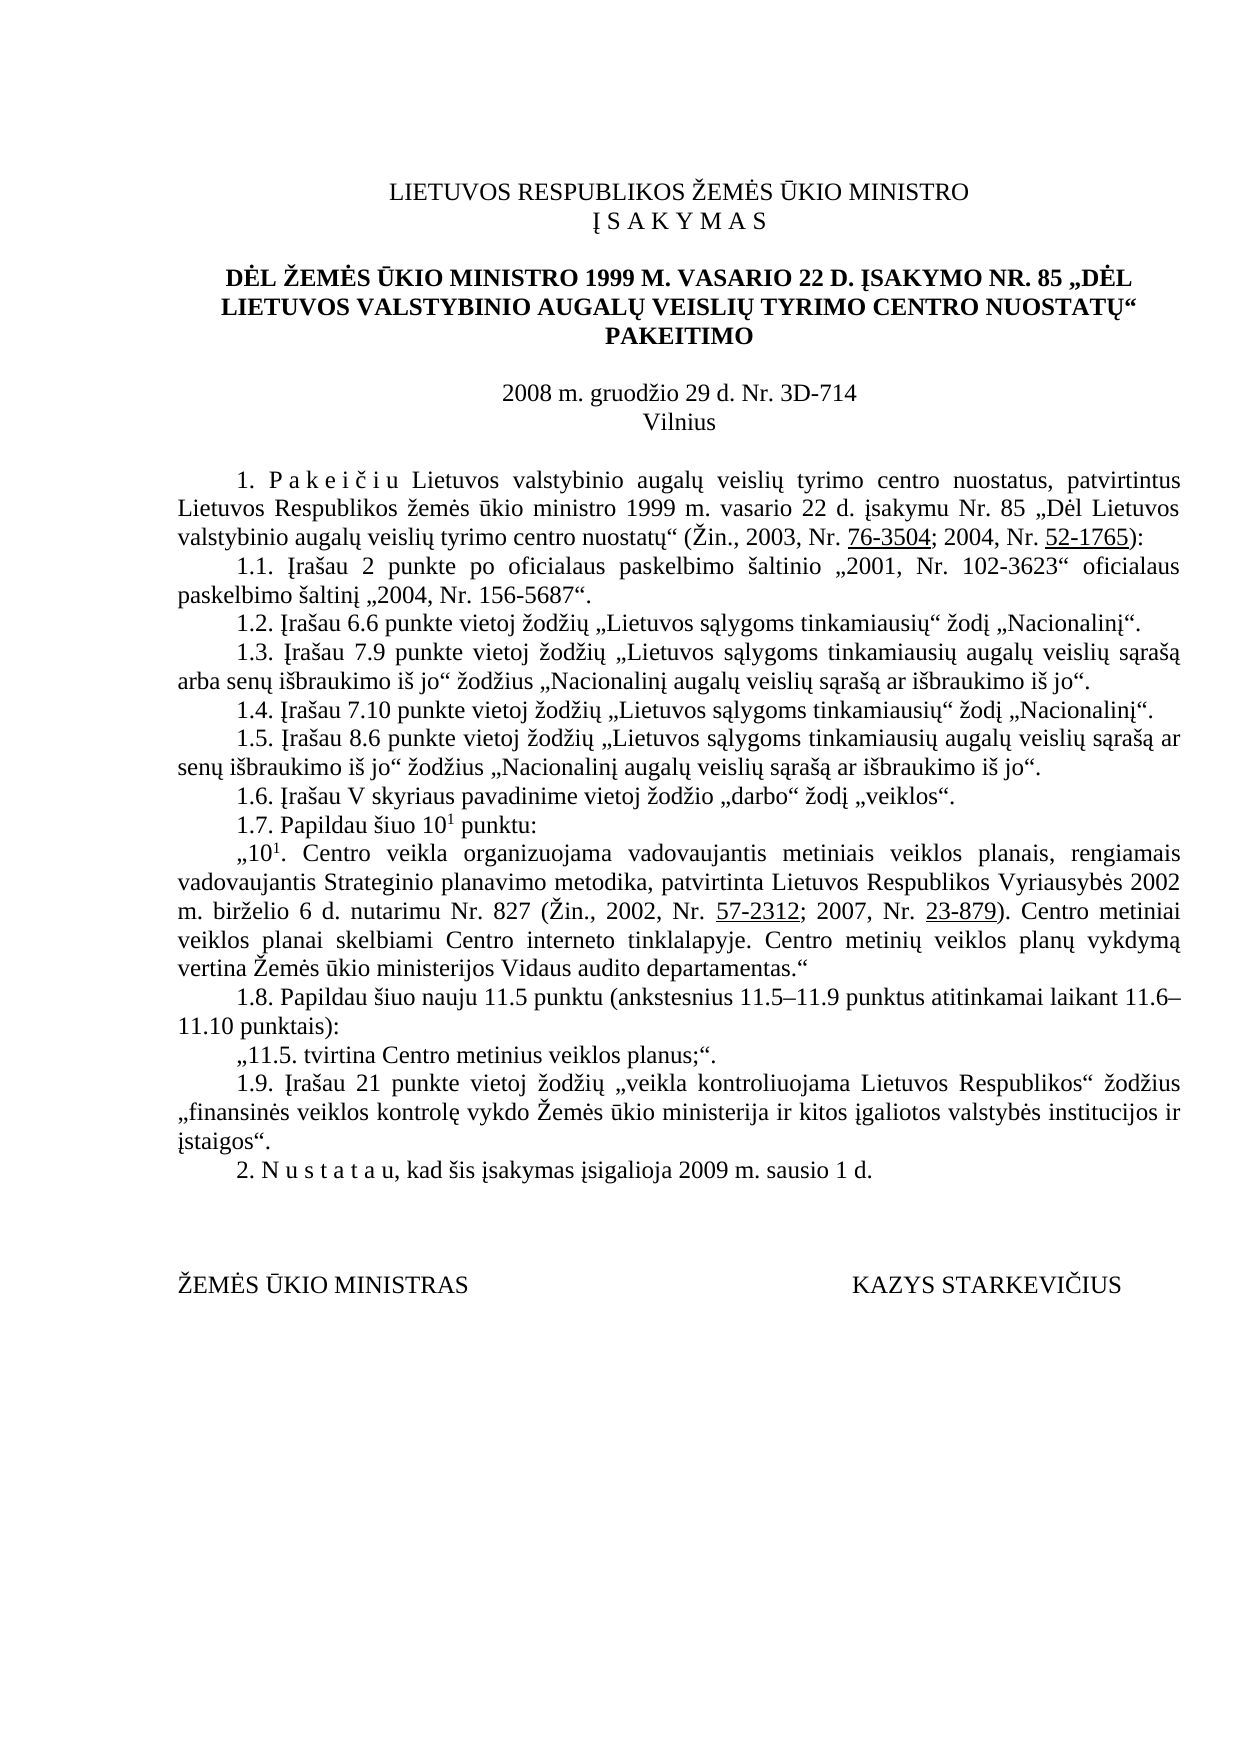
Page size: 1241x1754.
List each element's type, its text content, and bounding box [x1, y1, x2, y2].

text LIETUVOS RESPUBLIKOS ŽEMĖS ŪKIO MINISTRO [177, 177, 1181, 206]
text 1. Pakeičiu Lietuvos valstybinio augalų veislių tyrimo centro nuostatus, patvirtintus Lietuvos Respublikos žemės ūkio ministro 1999 m. vasario 22 d. įsakymu Nr. 85 „Dėl Lietuvos valstybinio augalų veislių tyrimo centro nuostatų“ (Žin., 2003, Nr. 76-3504; 2004, Nr. 52-1765): [177, 465, 1181, 551]
text 1.5. Įrašau 8.6 punkte vietoj žodžių „Lietuvos sąlygoms tinkamiausių augalų veislių sąrašą ar senų išbraukimo iš jo“ žodžius „Nacionalinį augalų veislių sąrašą ar išbraukimo iš jo“. [177, 723, 1181, 781]
text 1.7. Papildau šiuo 101 punktu: [177, 810, 1181, 838]
text DĖL ŽEMĖS ŪKIO MINISTRO 1999 M. VASARIO 22 D. ĮSAKYMO NR. 85 „DĖL LIETUVOS VALSTYBINIO AUGALŲ VEISLIŲ TYRIMO CENTRO NUOSTATŲ“ PAKEITIMO [177, 263, 1181, 350]
text ŽEMĖS ŪKIO MINISTRAS KAZYS STARKEVIČIUS [177, 1270, 1181, 1298]
text 1.4. Įrašau 7.10 punkte vietoj žodžių „Lietuvos sąlygoms tinkamiausių“ žodį „Nacionalinį“. [177, 695, 1181, 723]
text 1.1. Įrašau 2 punkte po oficialaus paskelbimo šaltinio „2001, Nr. 102-3623“ oficialaus paskelbimo šaltinį „2004, Nr. 156-5687“. [177, 551, 1181, 608]
text 1.3. Įrašau 7.9 punkte vietoj žodžių „Lietuvos sąlygoms tinkamiausių augalų veislių sąrašą arba senų išbraukimo iš jo“ žodžius „Nacionalinį augalų veislių sąrašą ar išbraukimo iš jo“. [177, 637, 1181, 695]
text ĮSAKYMAS [177, 206, 1181, 235]
text 2008 m. gruodžio 29 d. Nr. 3D-714 [177, 378, 1181, 407]
text 1.6. Įrašau V skyriaus pavadinime vietoj žodžio „darbo“ žodį „veiklos“. [177, 781, 1181, 810]
text 1.9. Įrašau 21 punkte vietoj žodžių „veikla kontroliuojama Lietuvos Respublikos“ žodžius „finansinės veiklos kontrolę vykdo Žemės ūkio ministerija ir kitos įgaliotos valstybės institucijos ir įstaigos“. [177, 1068, 1181, 1155]
text 1.2. Įrašau 6.6 punkte vietoj žodžių „Lietuvos sąlygoms tinkamiausių“ žodį „Nacionalinį“. [177, 608, 1181, 637]
text Vilnius [177, 407, 1181, 436]
text 2. Nustatau, kad šis įsakymas įsigalioja 2009 m. sausio 1 d. [177, 1155, 1181, 1183]
text „101. Centro veikla organizuojama vadovaujantis metiniais veiklos planais, rengiamais vadovaujantis Strateginio planavimo metodika, patvirtinta Lietuvos Respublikos Vyriausybės 2002 m. birželio 6 d. nutarimu Nr. 827 (Žin., 2002, Nr. 57-2312; 2007, Nr. 23-879). Centro metiniai veiklos planai skelbiami Centro interneto tinklalapyje. Centro metinių veiklos planų vykdymą vertina Žemės ūkio ministerijos Vidaus audito departamentas.“ [177, 838, 1181, 982]
text 1.8. Papildau šiuo nauju 11.5 punktu (ankstesnius 11.5–11.9 punktus atitinkamai laikant 11.6–11.10 punktais): [177, 982, 1181, 1040]
text „11.5. tvirtina Centro metinius veiklos planus;“. [177, 1040, 1181, 1068]
